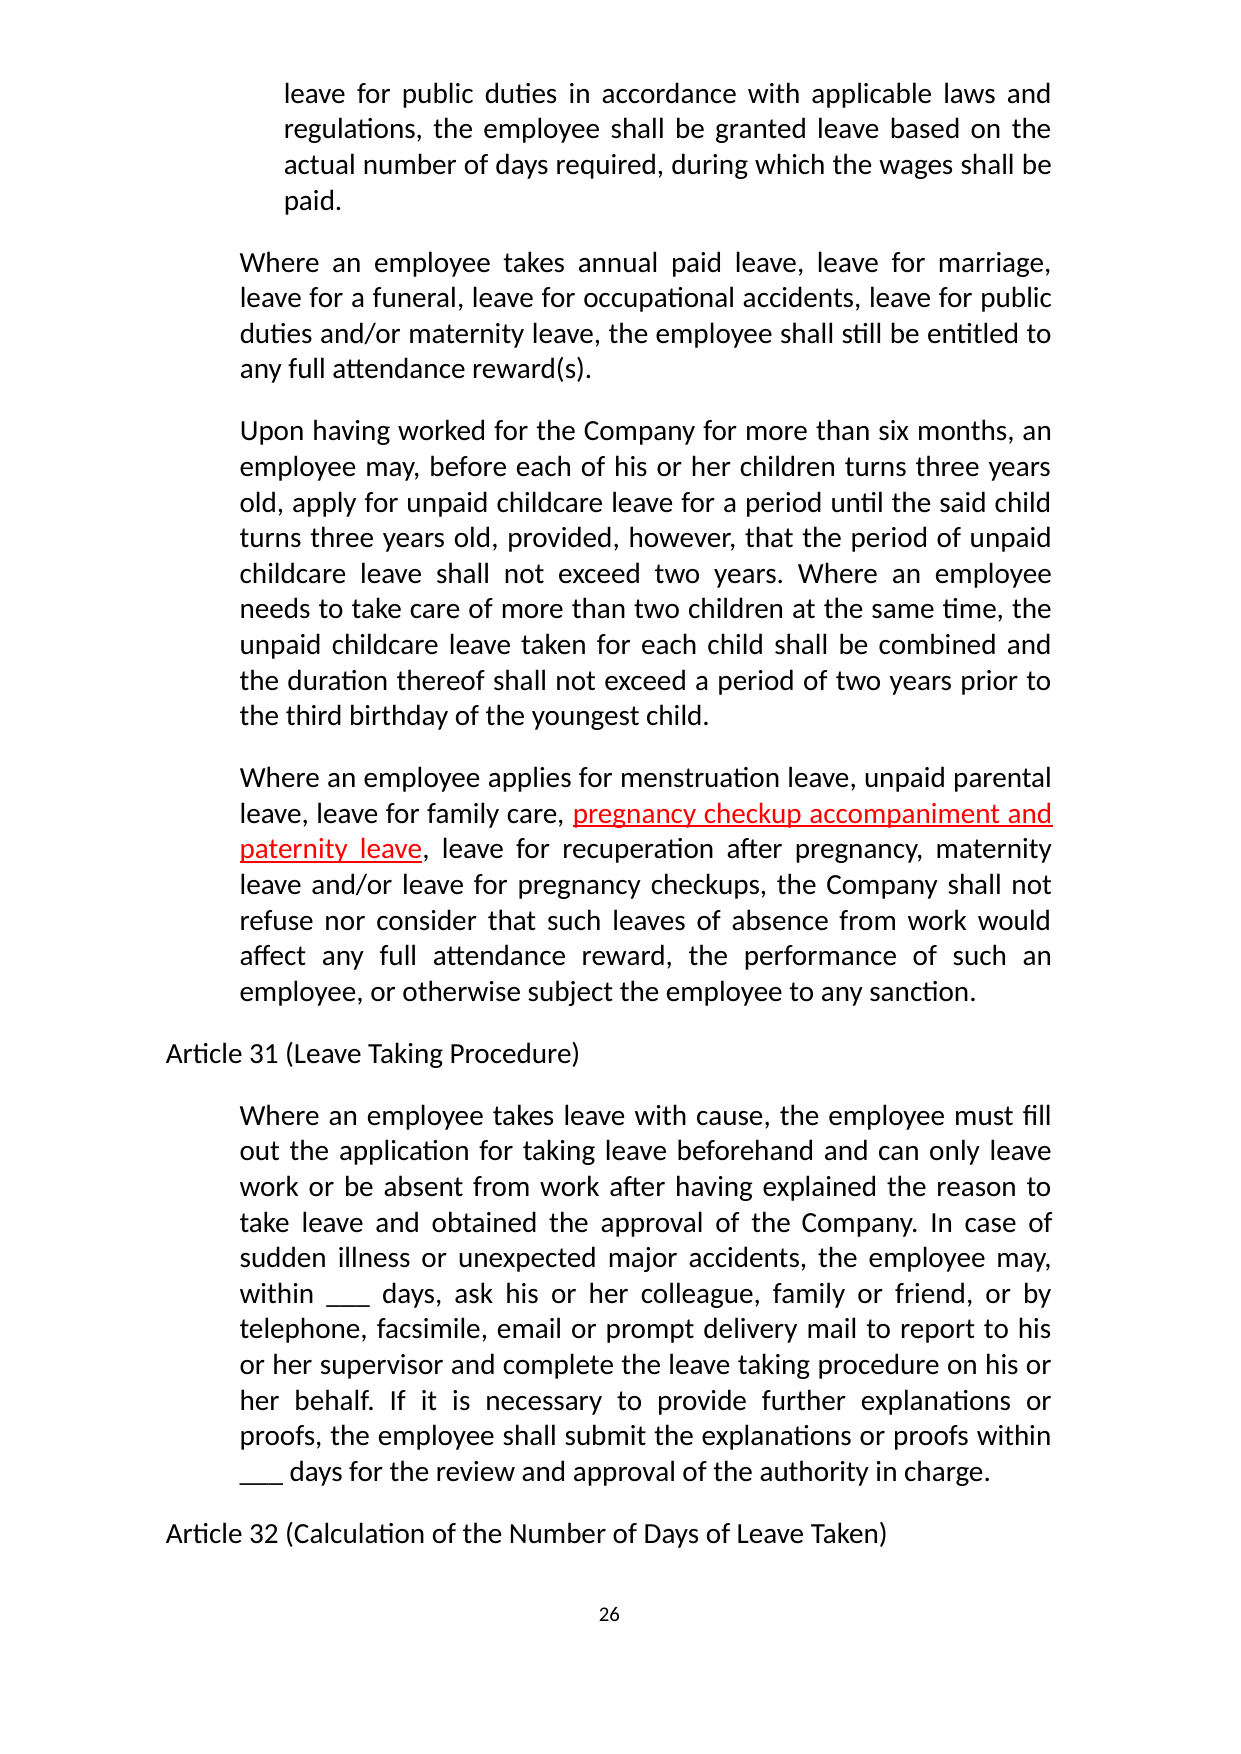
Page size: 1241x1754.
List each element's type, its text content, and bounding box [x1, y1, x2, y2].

text Upon having worked for the Company for more than six months, an employee may, before each of his or her children turns three years old, apply for unpaid childcare leave for a period until the said child turns three years old, provided, however, that the period of unpaid childcare leave shall not exceed two years. Where an employee needs to take care of more than two children at the same time, the unpaid childcare leave taken for each child shall be combined and the duration thereof shall not exceed a period of two years prior to the third birthday of the youngest child. [239, 412, 1053, 733]
text leave for public duties in accordance with applicable laws and regulations, the employee shall be granted leave based on the actual number of days required, during which the wages shall be paid. [239, 75, 1053, 217]
text Article 32 (Calculation of the Number of Days of Leave Taken) [166, 1515, 1053, 1551]
text Article 31 (Leave Taking Procedure) [166, 1035, 1053, 1071]
text Where an employee takes leave with cause, the employee must fill out the application for taking leave beforehand and can only leave work or be absent from work after having explained the reason to take leave and obtained the approval of the Company. In case of sudden illness or unexpected major accidents, the employee may, within ___ days, ask his or her colleague, family or friend, or by telephone, facsimile, email or prompt delivery mail to report to his or her supervisor and complete the leave taking procedure on his or her behalf. If it is necessary to provide further explanations or proofs, the employee shall submit the explanations or proofs within ___ days for the review and approval of the authority in charge. [239, 1097, 1053, 1489]
text Where an employee applies for menstruation leave, unpaid parental leave, leave for family care, pregnancy checkup accompaniment and paternity leave, leave for recuperation after pregnancy, maternity leave and/or leave for pregnancy checkups, the Company shall not refuse nor consider that such leaves of absence from work would affect any full attendance reward, the performance of such an employee, or otherwise subject the employee to any sanction. [239, 759, 1053, 1009]
text Where an employee takes annual paid leave, leave for marriage, leave for a funeral, leave for occupational accidents, leave for public duties and/or maternity leave, the employee shall still be entitled to any full attendance reward(s). [239, 244, 1053, 386]
